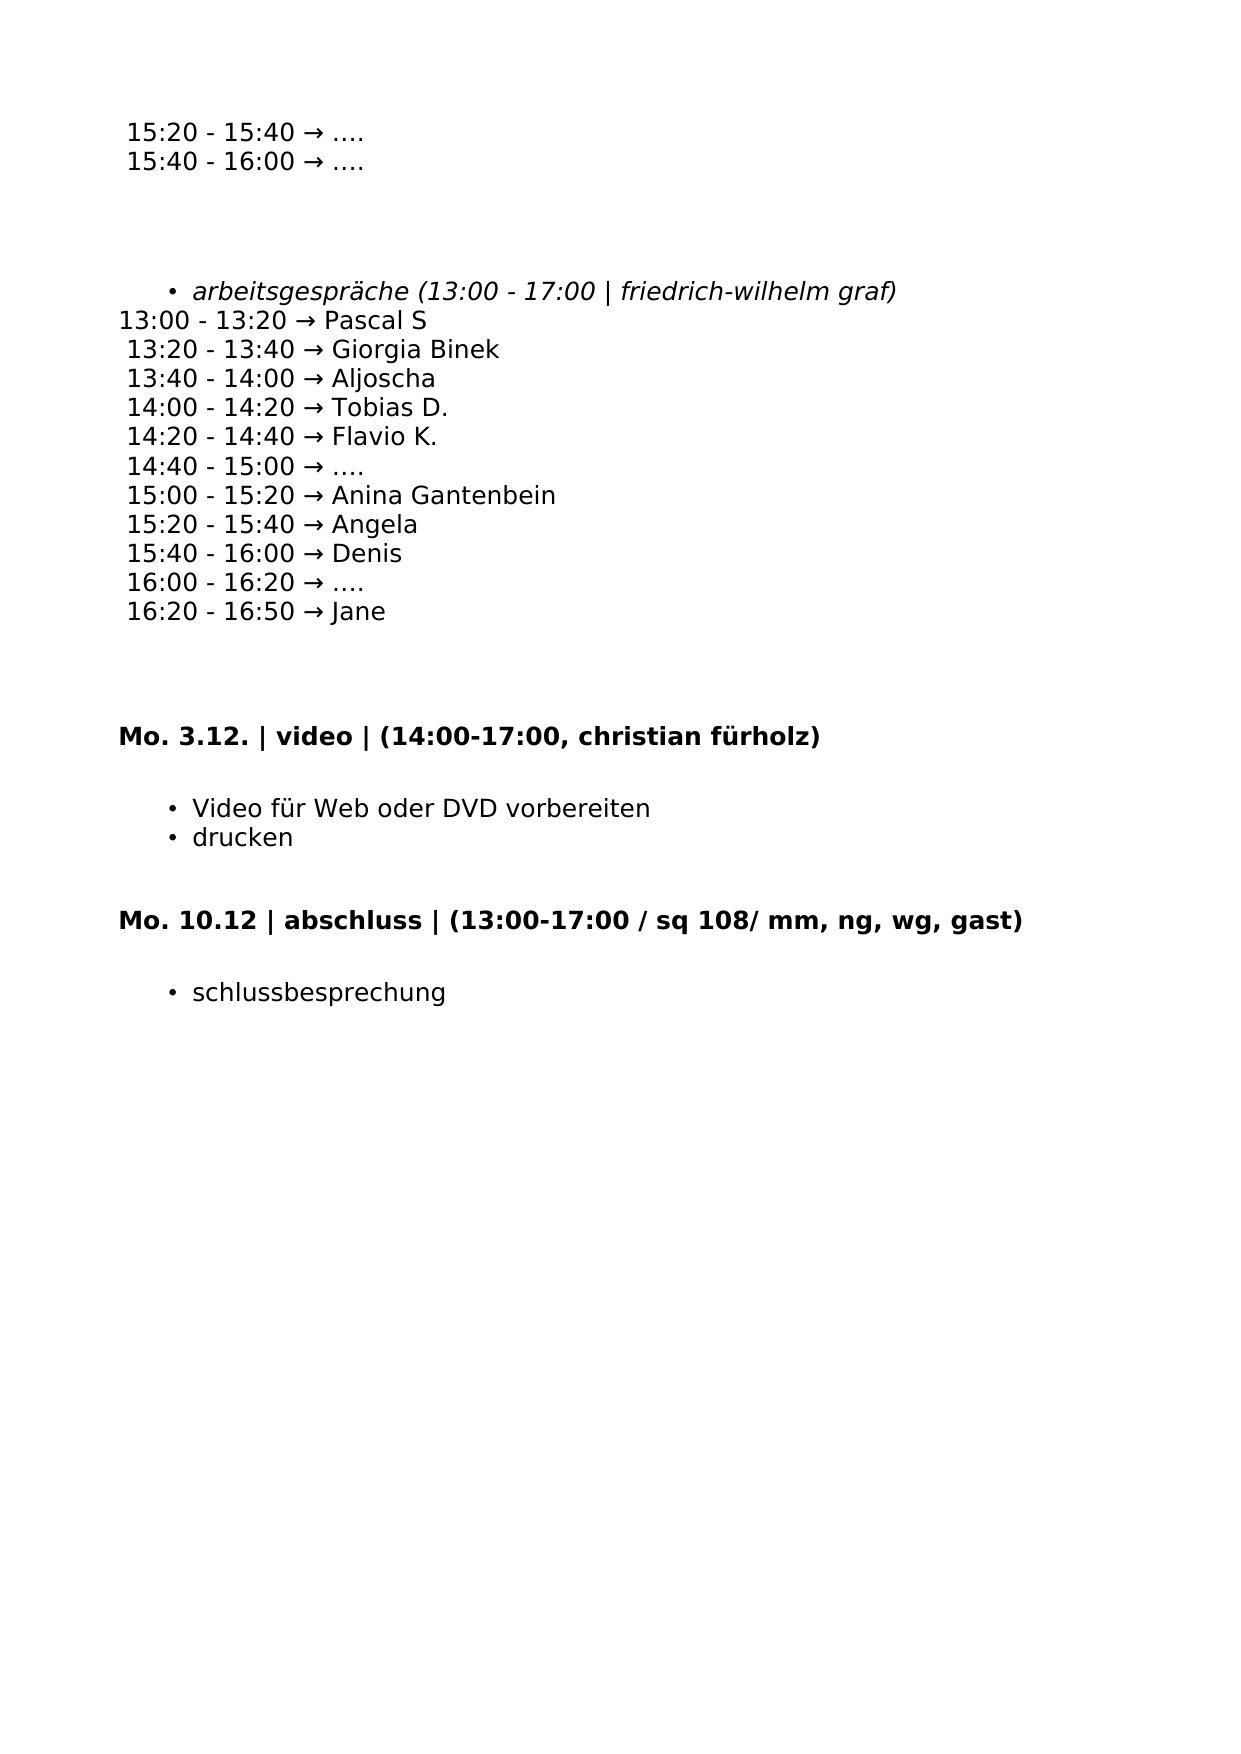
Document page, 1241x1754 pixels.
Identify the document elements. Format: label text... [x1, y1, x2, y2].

list drucken [177, 823, 1122, 852]
list Video für Web oder DVD vorbereiten [177, 794, 1122, 823]
list arbeitsgespräche (13:00 - 17:00 | friedrich-wilhelm graf) [177, 277, 1122, 306]
text 13:00 - 13:20 → Pascal S 13:20 - 13:40 → Giorgia Binek 13:40 - 14:00 → Aljoscha 14:00 - 14:20 → Tobias D. 14:20 - 14:40 → Flavio K. 14:40 - 15:00 → …. 15:00 - 15:20 → Anina Gantenbein 15:20 - 15:40 → Angela 15:40 - 16:00 → Denis 16:00 - 16:20 → …. 16:20 - 16:50 → Jane [118, 306, 1122, 685]
list schlussbesprechung [177, 978, 1122, 1007]
text 15:20 - 15:40 → …. 15:40 - 16:00 → …. [118, 118, 1122, 235]
subtitle Mo. 3.12. | video | (14:00-17:00, christian fürholz) [118, 723, 1122, 752]
subtitle Mo. 10.12 | abschluss | (13:00-17:00 / sq 108/ mm, ng, wg, gast) [118, 907, 1122, 936]
